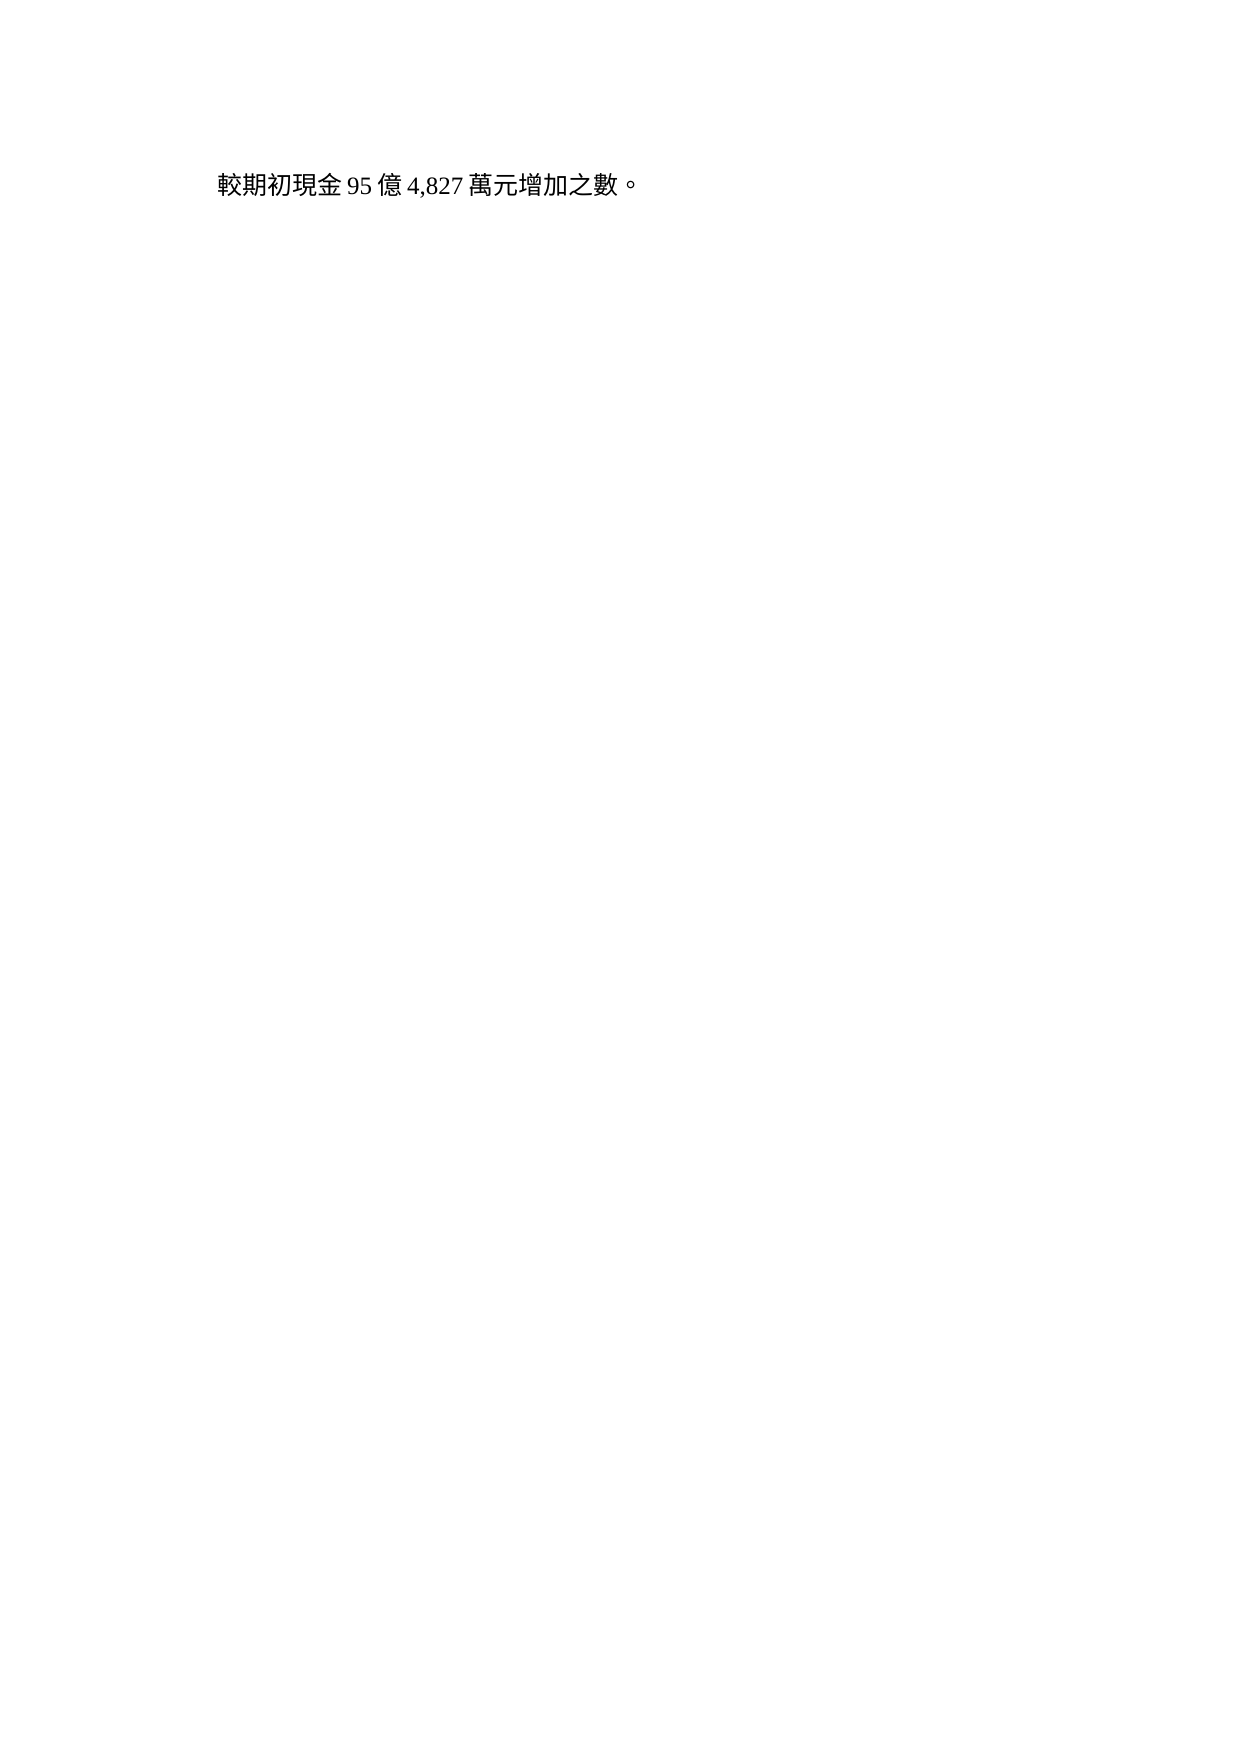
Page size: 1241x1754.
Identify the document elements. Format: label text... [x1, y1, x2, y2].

text 較期初現金95億4,827萬元增加之數。 [173, 160, 1140, 201]
